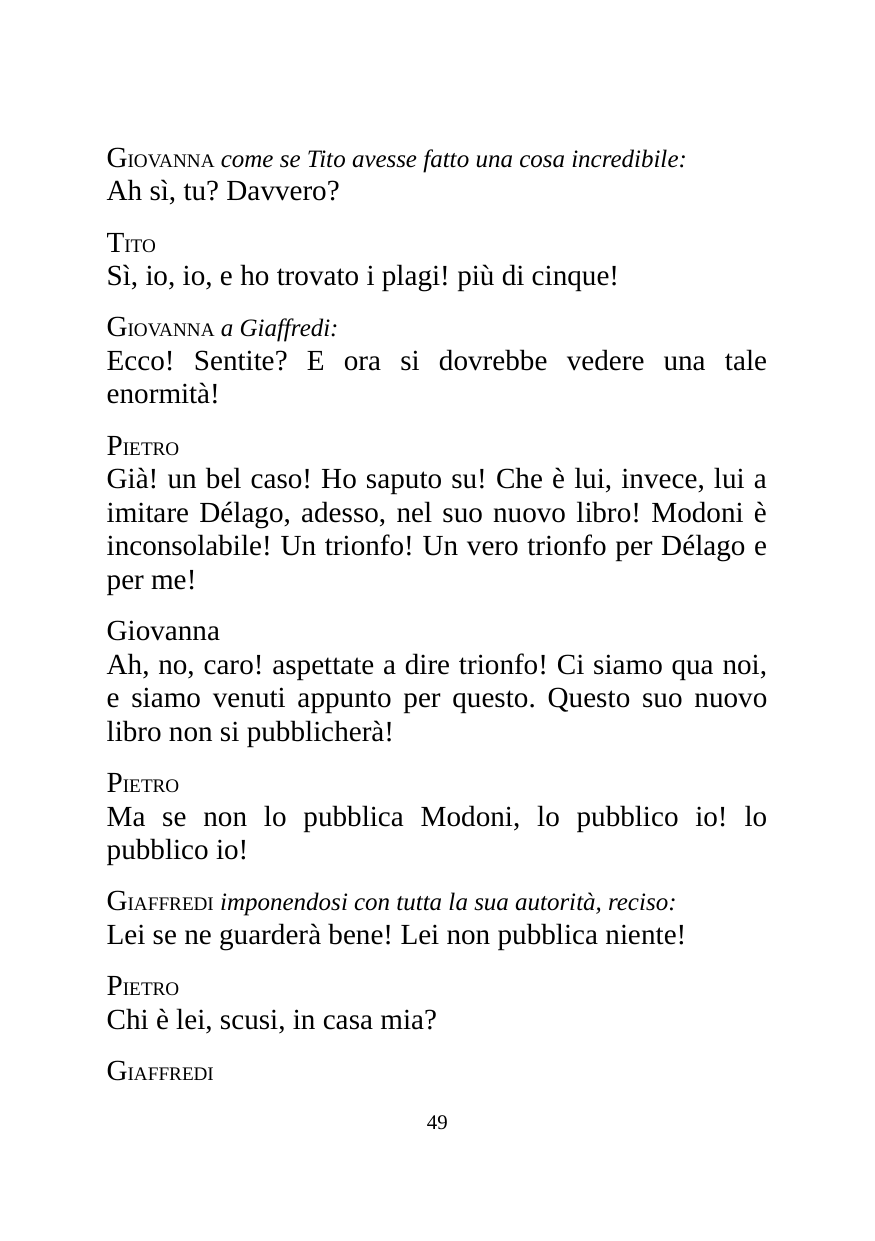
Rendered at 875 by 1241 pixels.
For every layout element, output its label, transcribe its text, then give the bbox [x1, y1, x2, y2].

text Pietro [106, 968, 768, 1002]
text Giovanna [106, 613, 768, 647]
text Ecco! Sentite? E ora si dovrebbe vedere una tale enormità! [106, 343, 768, 410]
text Già! un bel caso! Ho saputo su! Che è lui, invece, lui a imitare Délago, adesso, nel suo nuovo libro! Modoni è inconsolabile! Un trionfo! Un vero trionfo per Délago e per me! [106, 461, 768, 596]
text Lei se ne guarderà bene! Lei non pubblica niente! [106, 917, 768, 951]
text Ma se non lo pubblica Modoni, lo pubblico io! lo pubblico io! [106, 799, 768, 866]
text Pietro [106, 765, 768, 799]
text Giaffredi imponendosi con tutta la sua autorità, reciso: [106, 883, 768, 917]
text Giaffredi [106, 1053, 768, 1087]
text Sì, io, io, e ho trovato i plagi! più di cinque! [106, 258, 768, 292]
text Chi è lei, scusi, in casa mia? [106, 1002, 768, 1035]
text Giovanna come se Tito avesse fatto una cosa incredibile: [106, 140, 768, 173]
text Giovanna a Giaffredi: [106, 309, 768, 343]
text Pietro [106, 428, 768, 461]
text Tito [106, 225, 768, 258]
text Ah sì, tu? Davvero? [106, 173, 768, 207]
text Ah, no, caro! aspettate a dire trionfo! Ci siamo qua noi, e siamo venuti appunto per questo. Questo suo nuovo libro non si pubblicherà! [106, 647, 768, 747]
